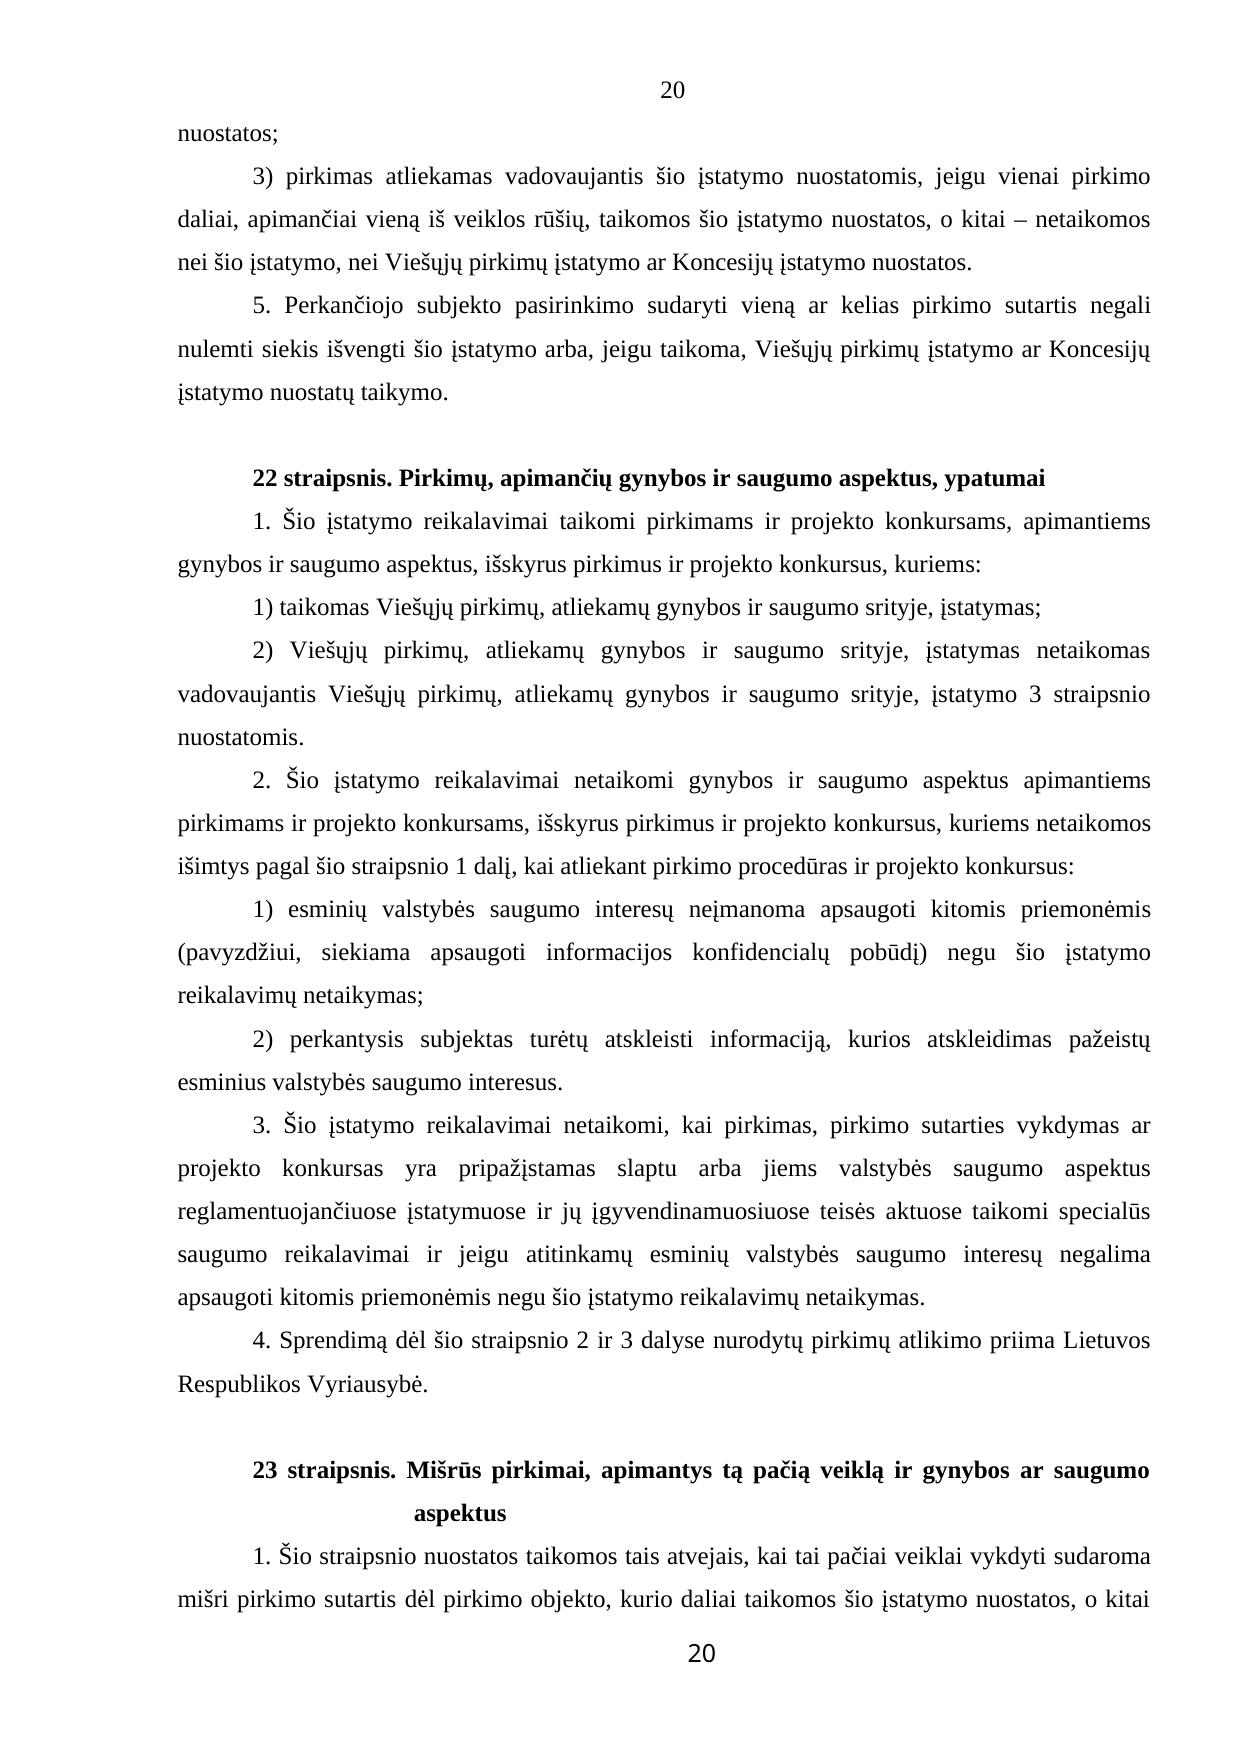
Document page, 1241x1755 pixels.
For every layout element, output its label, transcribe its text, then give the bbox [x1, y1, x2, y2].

text 5. Perkančiojo subjekto pasirinkimo sudaryti vieną ar kelias pirkimo sutartis negali nulemti siekis išvengti šio įstatymo arba, jeigu taikoma, Viešųjų pirkimų įstatymo ar Koncesijų įstatymo nuostatų taikymo. [177, 291, 1152, 406]
text 1. Šio straipsnio nuostatos taikomos tais atvejais, kai tai pačiai veiklai vykdyti sudaroma mišri pirkimo sutartis dėl pirkimo objekto, kurio daliai taikomos šio įstatymo nuostatos, o kitai [177, 1541, 1152, 1613]
text 1) taikomas Viešųjų pirkimų, atliekamų gynybos ir saugumo srityje, įstatymas; [177, 592, 1152, 621]
text 23 straipsnis. Mišrūs pirkimai, apimantys tą pačią veiklą ir gynybos ar saugumo aspektus [252, 1455, 1152, 1527]
text nuostatos; [177, 118, 1152, 147]
text 4. Sprendimą dėl šio straipsnio 2 ir 3 dalyse nurodytų pirkimų atlikimo priima Lietuvos Respublikos Vyriausybė. [177, 1326, 1152, 1397]
text 1) esminių valstybės saugumo interesų neįmanoma apsaugoti kitomis priemonėmis (pavyzdžiui, siekiama apsaugoti informacijos konfidencialų pobūdį) negu šio įstatymo reikalavimų netaikymas; [177, 894, 1152, 1009]
text 3. Šio įstatymo reikalavimai netaikomi, kai pirkimas, pirkimo sutarties vykdymas ar projekto konkursas yra pripažįstamas slaptu arba jiems valstybės saugumo aspektus reglamentuojančiuose įstatymuose ir jų įgyvendinamuosiuose teisės aktuose taikomi specialūs saugumo reikalavimai ir jeigu atitinkamų esminių valstybės saugumo interesų negalima apsaugoti kitomis priemonėmis negu šio įstatymo reikalavimų netaikymas. [177, 1110, 1152, 1311]
text 3) pirkimas atliekamas vadovaujantis šio įstatymo nuostatomis, jeigu vienai pirkimo daliai, apimančiai vieną iš veiklos rūšių, taikomos šio įstatymo nuostatos, o kitai – netaikomos nei šio įstatymo, nei Viešųjų pirkimų įstatymo ar Koncesijų įstatymo nuostatos. [177, 161, 1152, 276]
text 1. Šio įstatymo reikalavimai taikomi pirkimams ir projekto konkursams, apimantiems gynybos ir saugumo aspektus, išskyrus pirkimus ir projekto konkursus, kuriems: [177, 506, 1152, 578]
text 2) perkantysis subjektas turėtų atskleisti informaciją, kurios atskleidimas pažeistų esminius valstybės saugumo interesus. [177, 1024, 1152, 1096]
text 2. Šio įstatymo reikalavimai netaikomi gynybos ir saugumo aspektus apimantiems pirkimams ir projekto konkursams, išskyrus pirkimus ir projekto konkursus, kuriems netaikomos išimtys pagal šio straipsnio 1 dalį, kai atliekant pirkimo procedūras ir projekto konkursus: [177, 765, 1152, 880]
text 22 straipsnis. Pirkimų, apimančių gynybos ir saugumo aspektus, ypatumai [177, 463, 1152, 492]
text 2) Viešųjų pirkimų, atliekamų gynybos ir saugumo srityje, įstatymas netaikomas vadovaujantis Viešųjų pirkimų, atliekamų gynybos ir saugumo srityje, įstatymo 3 straipsnio nuostatomis. [177, 636, 1152, 751]
